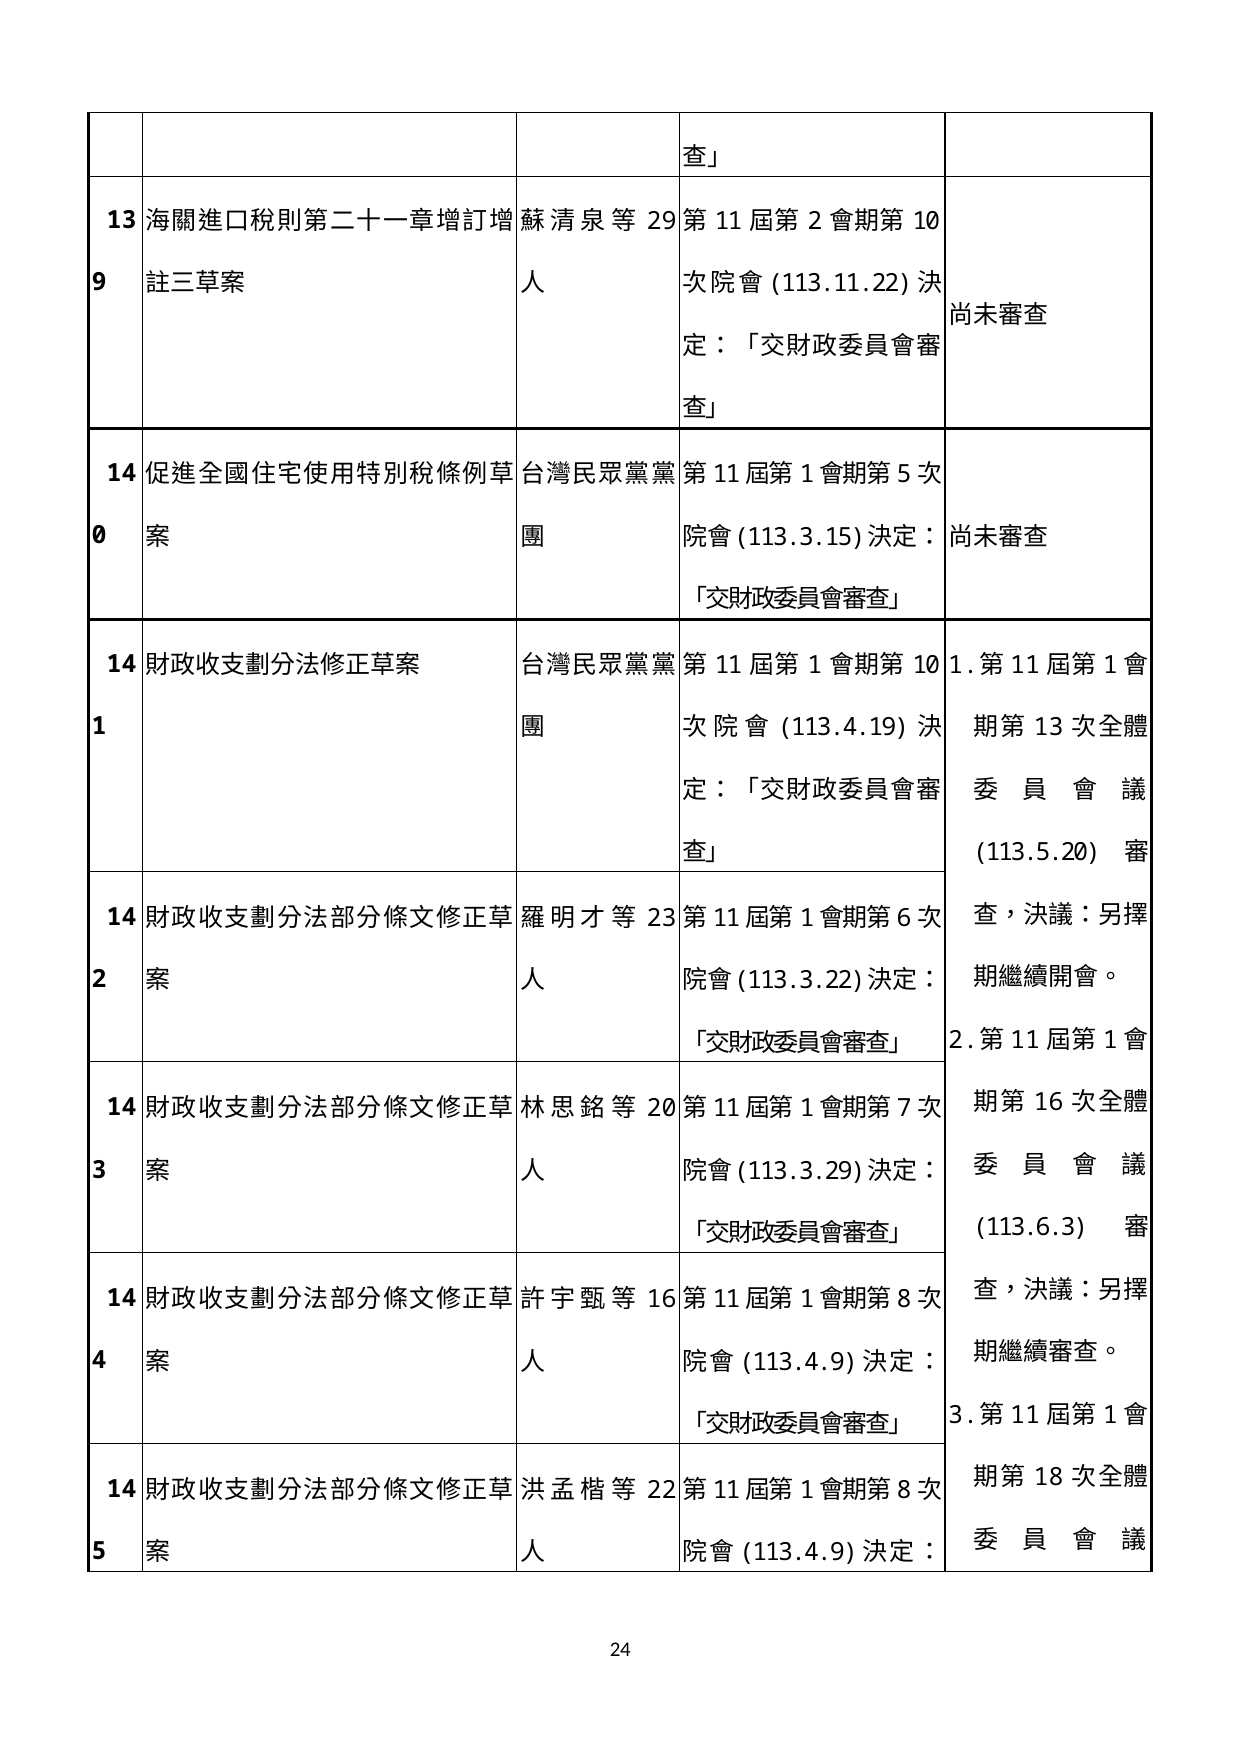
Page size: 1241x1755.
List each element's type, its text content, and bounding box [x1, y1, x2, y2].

table_cell 許宇甄等16人 [517, 1253, 679, 1442]
table_cell [90, 1253, 142, 1442]
table_cell 財政收支劃分法部分條文修正草案 [143, 872, 516, 1061]
table_cell 洪孟楷等22人 [517, 1444, 679, 1571]
table_cell 尚未審查 [946, 430, 1150, 617]
table_cell 第11屆第1會期第8次院會(113.4.9)決定：「交財政委員會審查」 [680, 1253, 944, 1442]
table_cell 台灣民眾黨黨團 [517, 621, 679, 871]
table_cell [90, 177, 142, 427]
table_cell 查」 [680, 113, 944, 176]
table_cell 尚未審查 [946, 177, 1150, 427]
table_cell 台灣民眾黨黨團 [517, 430, 679, 617]
table_cell 蘇清泉等29人 [517, 177, 679, 427]
table_cell [90, 1062, 142, 1252]
table_cell 第11屆第2會期第10次院會(113.11.22)決定：「交財政委員會審查」 [680, 177, 944, 427]
table_cell 第11屆第1會期第5次院會(113.3.15)決定：「交財政委員會審查」 [680, 430, 944, 617]
table_cell 1.第11屆第1會期第13次全體委員會議(113.5.20)審查，決議：另擇期繼續開會。 2.第11屆第1會期第16次全體委員會議(113.6.3)審查，決議：另擇期繼續審查。 3.第11屆第1會期第18次全體委員會議 [946, 621, 1150, 1571]
table_cell 第11屆第1會期第6次院會(113.3.22)決定：「交財政委員會審查」 [680, 872, 944, 1061]
table_cell 第11屆第1會期第7次院會(113.3.29)決定：「交財政委員會審查」 [680, 1062, 944, 1252]
table_cell 林思銘等20人 [517, 1062, 679, 1252]
table_cell [517, 113, 679, 176]
table_cell [90, 621, 142, 871]
table_cell 財政收支劃分法部分條文修正草案 [143, 1253, 516, 1442]
table_cell 海關進口稅則第二十一章增訂增註三草案 [143, 177, 516, 427]
table_cell [90, 1444, 142, 1571]
table_cell 促進全國住宅使用特別稅條例草案 [143, 430, 516, 617]
table_cell 羅明才等23人 [517, 872, 679, 1061]
table_cell [143, 113, 516, 176]
table_cell 財政收支劃分法部分條文修正草案 [143, 1444, 516, 1571]
table_cell [946, 113, 1150, 176]
table_cell 財政收支劃分法部分條文修正草案 [143, 1062, 516, 1252]
table_cell 第11屆第1會期第10次院會(113.4.19)決定：「交財政委員會審查」 [680, 621, 944, 871]
table_cell 財政收支劃分法修正草案 [143, 621, 516, 871]
table_cell [90, 872, 142, 1061]
table_cell 第11屆第1會期第8次院會(113.4.9)決定： [680, 1444, 944, 1571]
table_cell [90, 430, 142, 617]
table_cell [90, 113, 142, 176]
